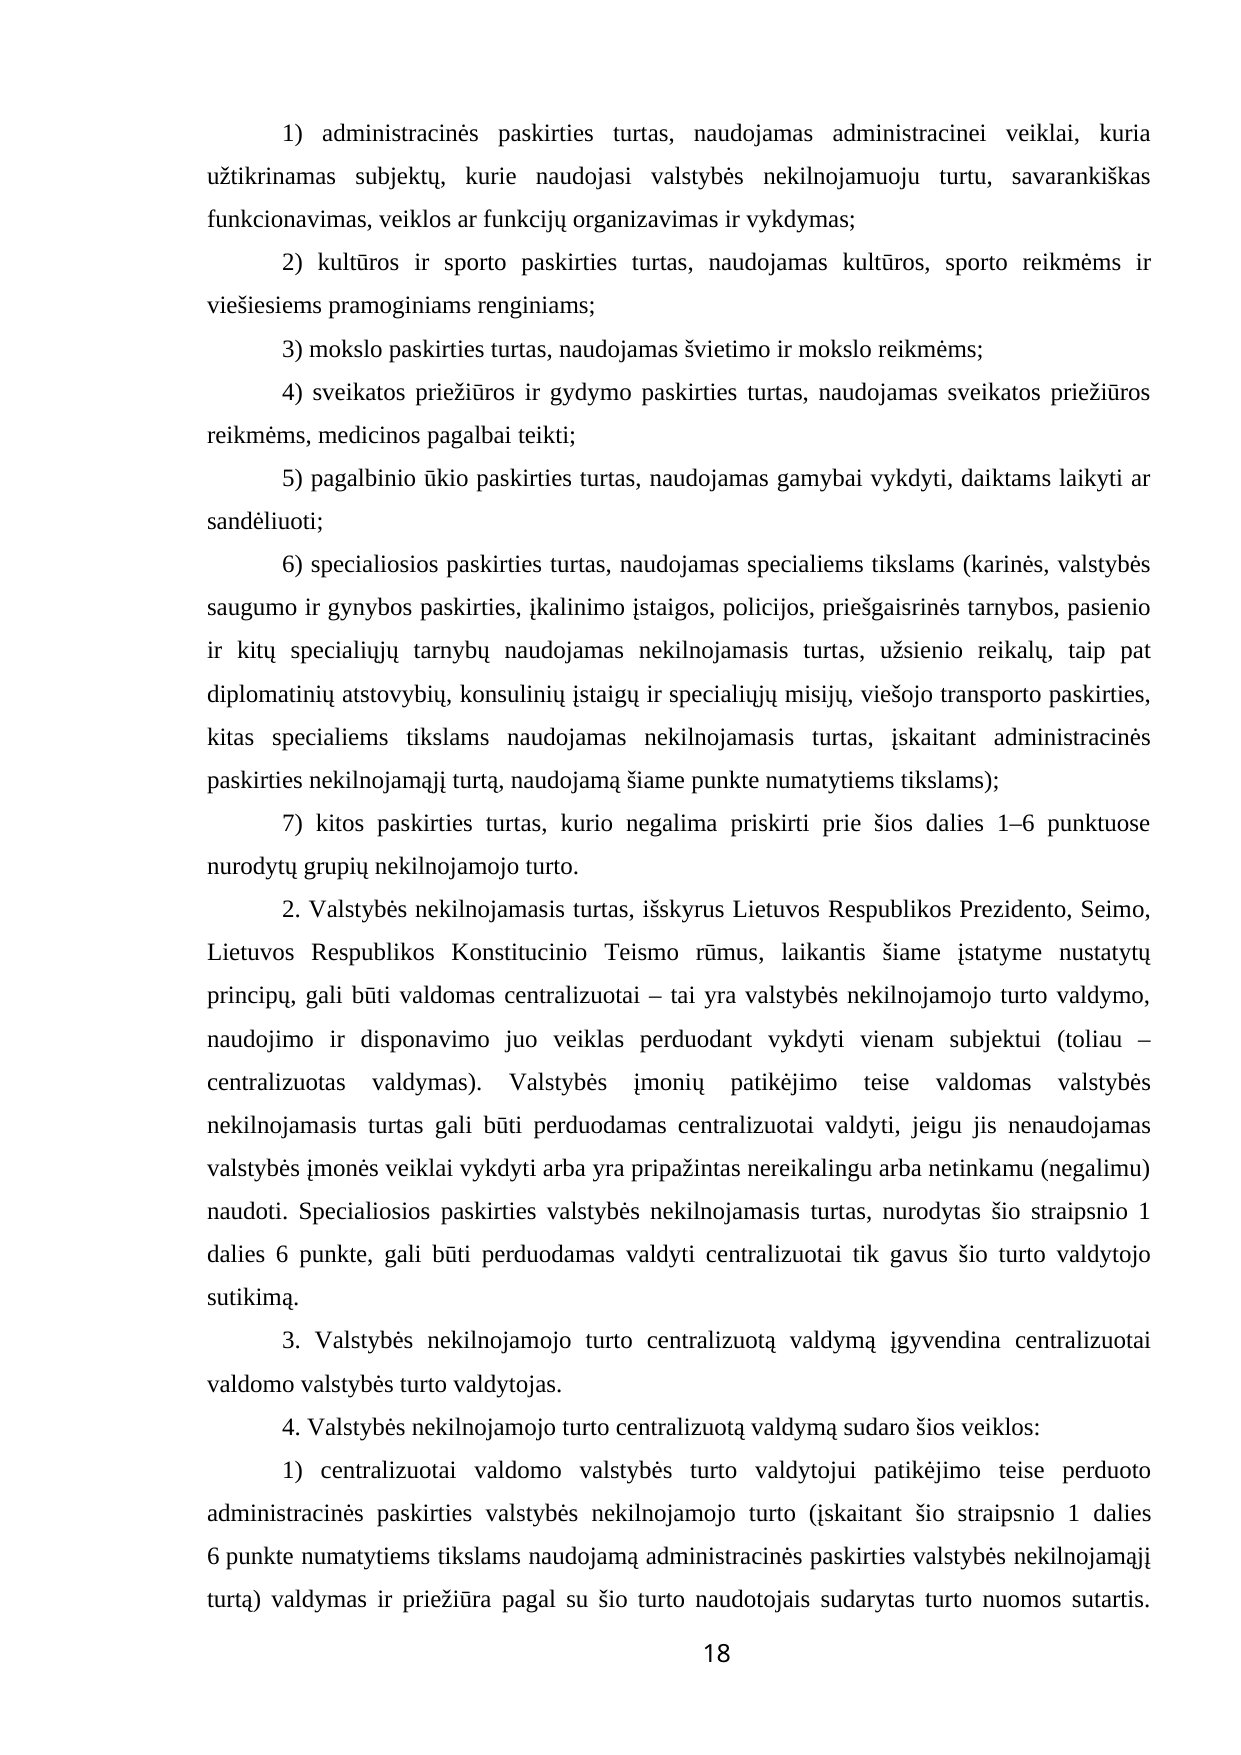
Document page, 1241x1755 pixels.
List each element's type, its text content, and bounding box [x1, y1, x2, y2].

text 4) sveikatos priežiūros ir gydymo paskirties turtas, naudojamas sveikatos priežiūros reikmėms, medicinos pagalbai teikti; [207, 377, 1152, 449]
text 1) centralizuotai valdomo valstybės turto valdytojui patikėjimo teise perduoto administracinės paskirties valstybės nekilnojamojo turto (įskaitant šio straipsnio 1 dalies 6 punkte numatytiems tikslams naudojamą administracinės paskirties valstybės nekilnojamąjį turtą) valdymas ir priežiūra pagal su šio turto naudotojais sudarytas turto nuomos sutartis. [207, 1455, 1152, 1613]
text 1) administracinės paskirties turtas, naudojamas administracinei veiklai, kuria užtikrinamas subjektų, kurie naudojasi valstybės nekilnojamuoju turtu, savarankiškas funkcionavimas, veiklos ar funkcijų organizavimas ir vykdymas; [207, 118, 1152, 233]
text 7) kitos paskirties turtas, kurio negalima priskirti prie šios dalies 1–6 punktuose nurodytų grupių nekilnojamojo turto. [207, 808, 1152, 880]
text 6) specialiosios paskirties turtas, naudojamas specialiems tikslams (karinės, valstybės saugumo ir gynybos paskirties, įkalinimo įstaigos, policijos, priešgaisrinės tarnybos, pasienio ir kitų specialiųjų tarnybų naudojamas nekilnojamasis turtas, užsienio reikalų, taip pat diplomatinių atstovybių, konsulinių įstaigų ir specialiųjų misijų, viešojo transporto paskirties, kitas specialiems tikslams naudojamas nekilnojamasis turtas, įskaitant administracinės paskirties nekilnojamąjį turtą, naudojamą šiame punkte numatytiems tikslams); [207, 549, 1152, 794]
text 2) kultūros ir sporto paskirties turtas, naudojamas kultūros, sporto reikmėms ir viešiesiems pramoginiams renginiams; [207, 247, 1152, 319]
text 3. Valstybės nekilnojamojo turto centralizuotą valdymą įgyvendina centralizuotai valdomo valstybės turto valdytojas. [207, 1326, 1152, 1397]
text 4. Valstybės nekilnojamojo turto centralizuotą valdymą sudaro šios veiklos: [207, 1412, 1152, 1441]
text 2. Valstybės nekilnojamasis turtas, išskyrus Lietuvos Respublikos Prezidento, Seimo, Lietuvos Respublikos Konstitucinio Teismo rūmus, laikantis šiame įstatyme nustatytų principų, gali būti valdomas centralizuotai – tai yra valstybės nekilnojamojo turto valdymo, naudojimo ir disponavimo juo veiklas perduodant vykdyti vienam subjektui (toliau – centralizuotas valdymas). Valstybės įmonių patikėjimo teise valdomas valstybės nekilnojamasis turtas gali būti perduodamas centralizuotai valdyti, jeigu jis nenaudojamas valstybės įmonės veiklai vykdyti arba yra pripažintas nereikalingu arba netinkamu (negalimu) naudoti. Specialiosios paskirties valstybės nekilnojamasis turtas, nurodytas šio straipsnio 1 dalies 6 punkte, gali būti perduodamas valdyti centralizuotai tik gavus šio turto valdytojo sutikimą. [207, 894, 1152, 1311]
text 5) pagalbinio ūkio paskirties turtas, naudojamas gamybai vykdyti, daiktams laikyti ar sandėliuoti; [207, 463, 1152, 535]
text 3) mokslo paskirties turtas, naudojamas švietimo ir mokslo reikmėms; [207, 334, 1152, 362]
